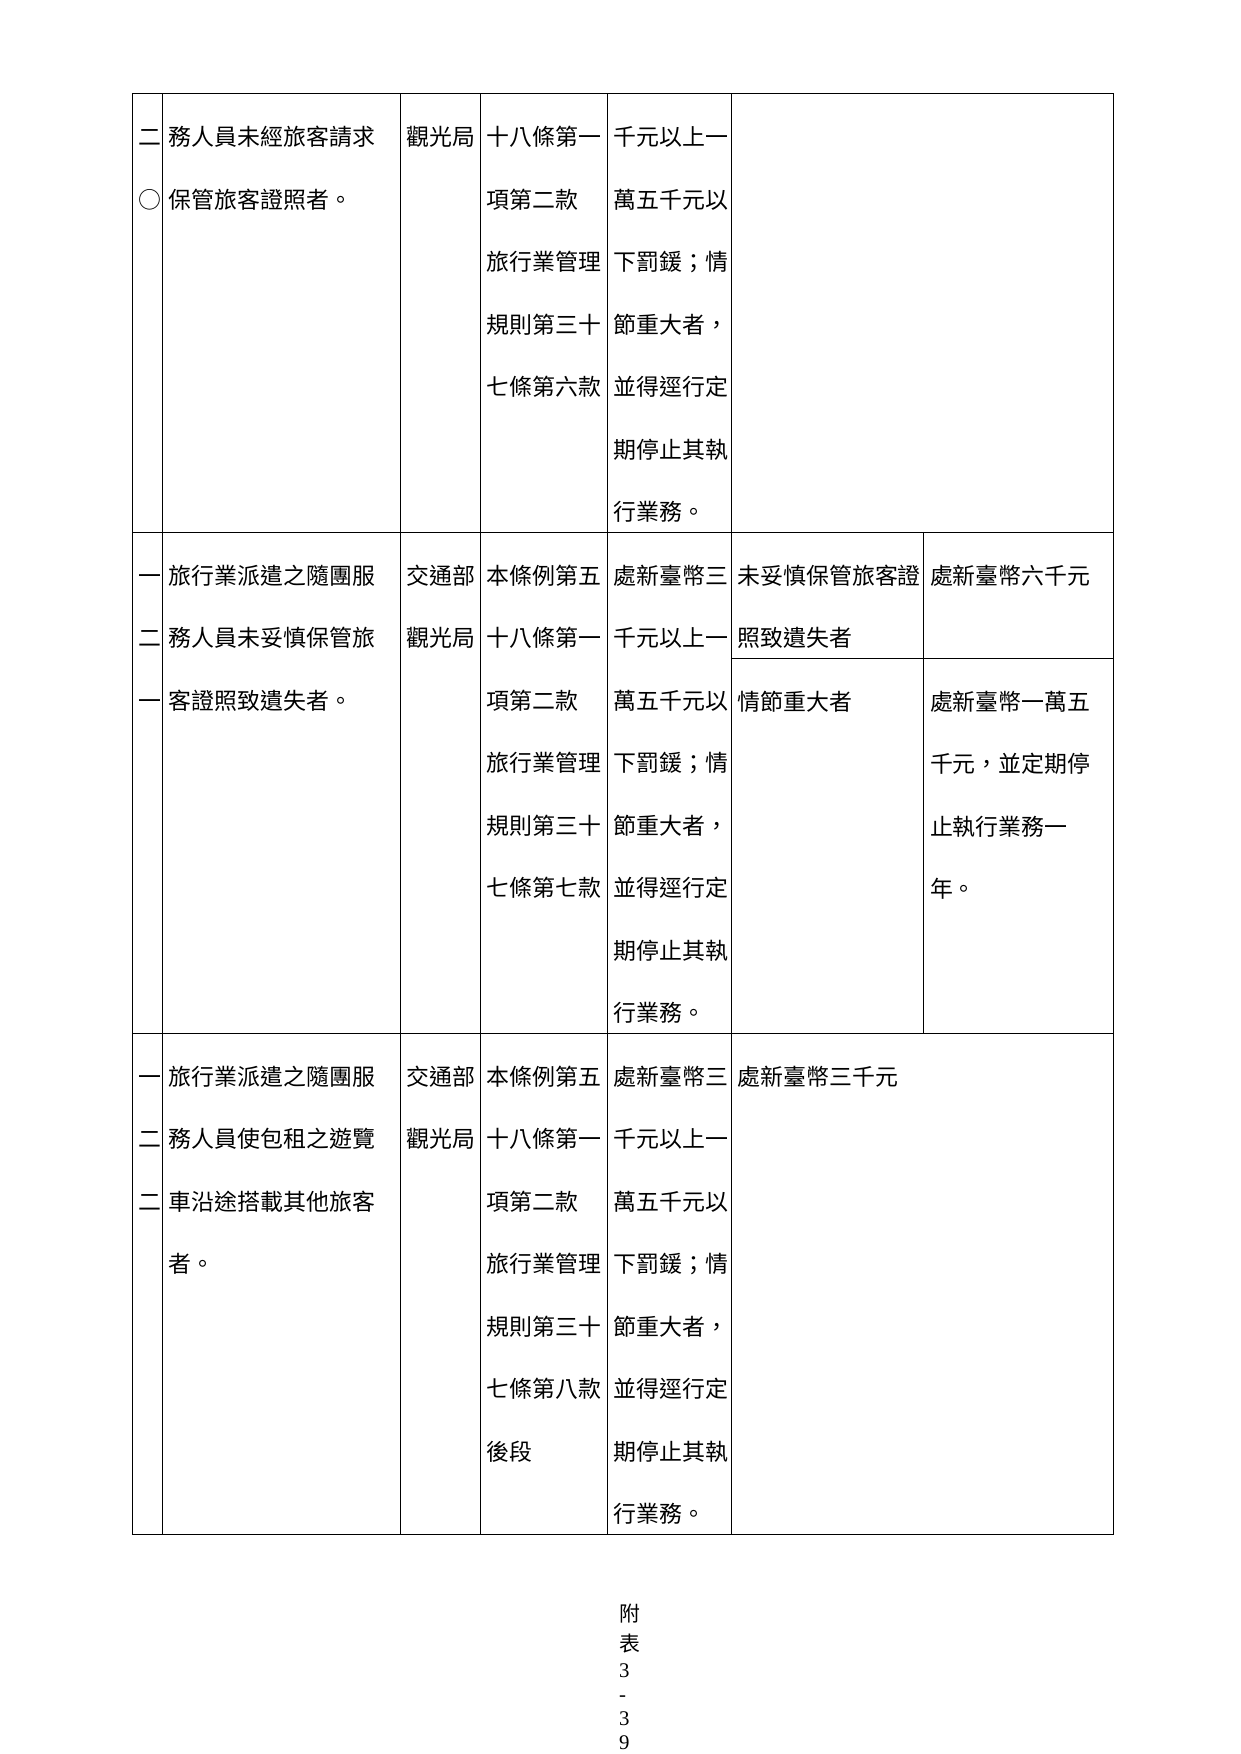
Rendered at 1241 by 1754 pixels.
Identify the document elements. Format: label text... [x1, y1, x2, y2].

table_cell 未妥慎保管旅客證照致遺失者 [732, 533, 923, 658]
table_cell 一二一 [133, 533, 162, 1033]
table_cell 二○ [133, 94, 162, 532]
table_cell 情節重大者 [732, 659, 923, 1033]
table_cell 旅行業派遣之隨團服務人員使包租之遊覽車沿途搭載其他旅客者。 [163, 1034, 400, 1534]
table_cell 本條例第五十八條第一項第二款 旅行業管理規則第三十七條第八款後段 [481, 1034, 607, 1534]
table_cell 務人員未經旅客請求保管旅客證照者。 [163, 94, 400, 532]
table_cell 處新臺幣三千元 [732, 1034, 1113, 1534]
table_cell 處新臺幣六千元 [924, 533, 1113, 658]
table_cell 交通部觀光局 [401, 533, 480, 1033]
table_cell 觀光局 [401, 94, 480, 532]
table_cell 處新臺幣三千元以上一萬五千元以下罰鍰；情節重大者，並得逕行定期停止其執行業務。 [608, 1034, 731, 1534]
table_cell 處新臺幣一萬五千元，並定期停止執行業務一年。 [924, 659, 1113, 1033]
table_cell 一二二 [133, 1034, 162, 1534]
table_cell 十八條第一項第二款 旅行業管理規則第三十七條第六款 [481, 94, 607, 532]
table_cell [732, 94, 1113, 532]
table_cell [1114, 93, 1125, 532]
table_cell 處新臺幣三千元以上一萬五千元以下罰鍰；情節重大者，並得逕行定期停止其執行業務。 [608, 533, 731, 1033]
table_cell 千元以上一萬五千元以下罰鍰；情節重大者，並得逕行定期停止其執行業務。 [608, 94, 731, 532]
table_cell 旅行業派遣之隨團服務人員未妥慎保管旅客證照致遺失者。 [163, 533, 400, 1033]
table_cell [1114, 658, 1125, 1033]
table_cell 交通部觀光局 [401, 1034, 480, 1534]
table_cell 本條例第五十八條第一項第二款 旅行業管理規則第三十七條第七款 [481, 533, 607, 1033]
table_cell [1114, 1033, 1125, 1534]
table_cell [1114, 532, 1125, 658]
